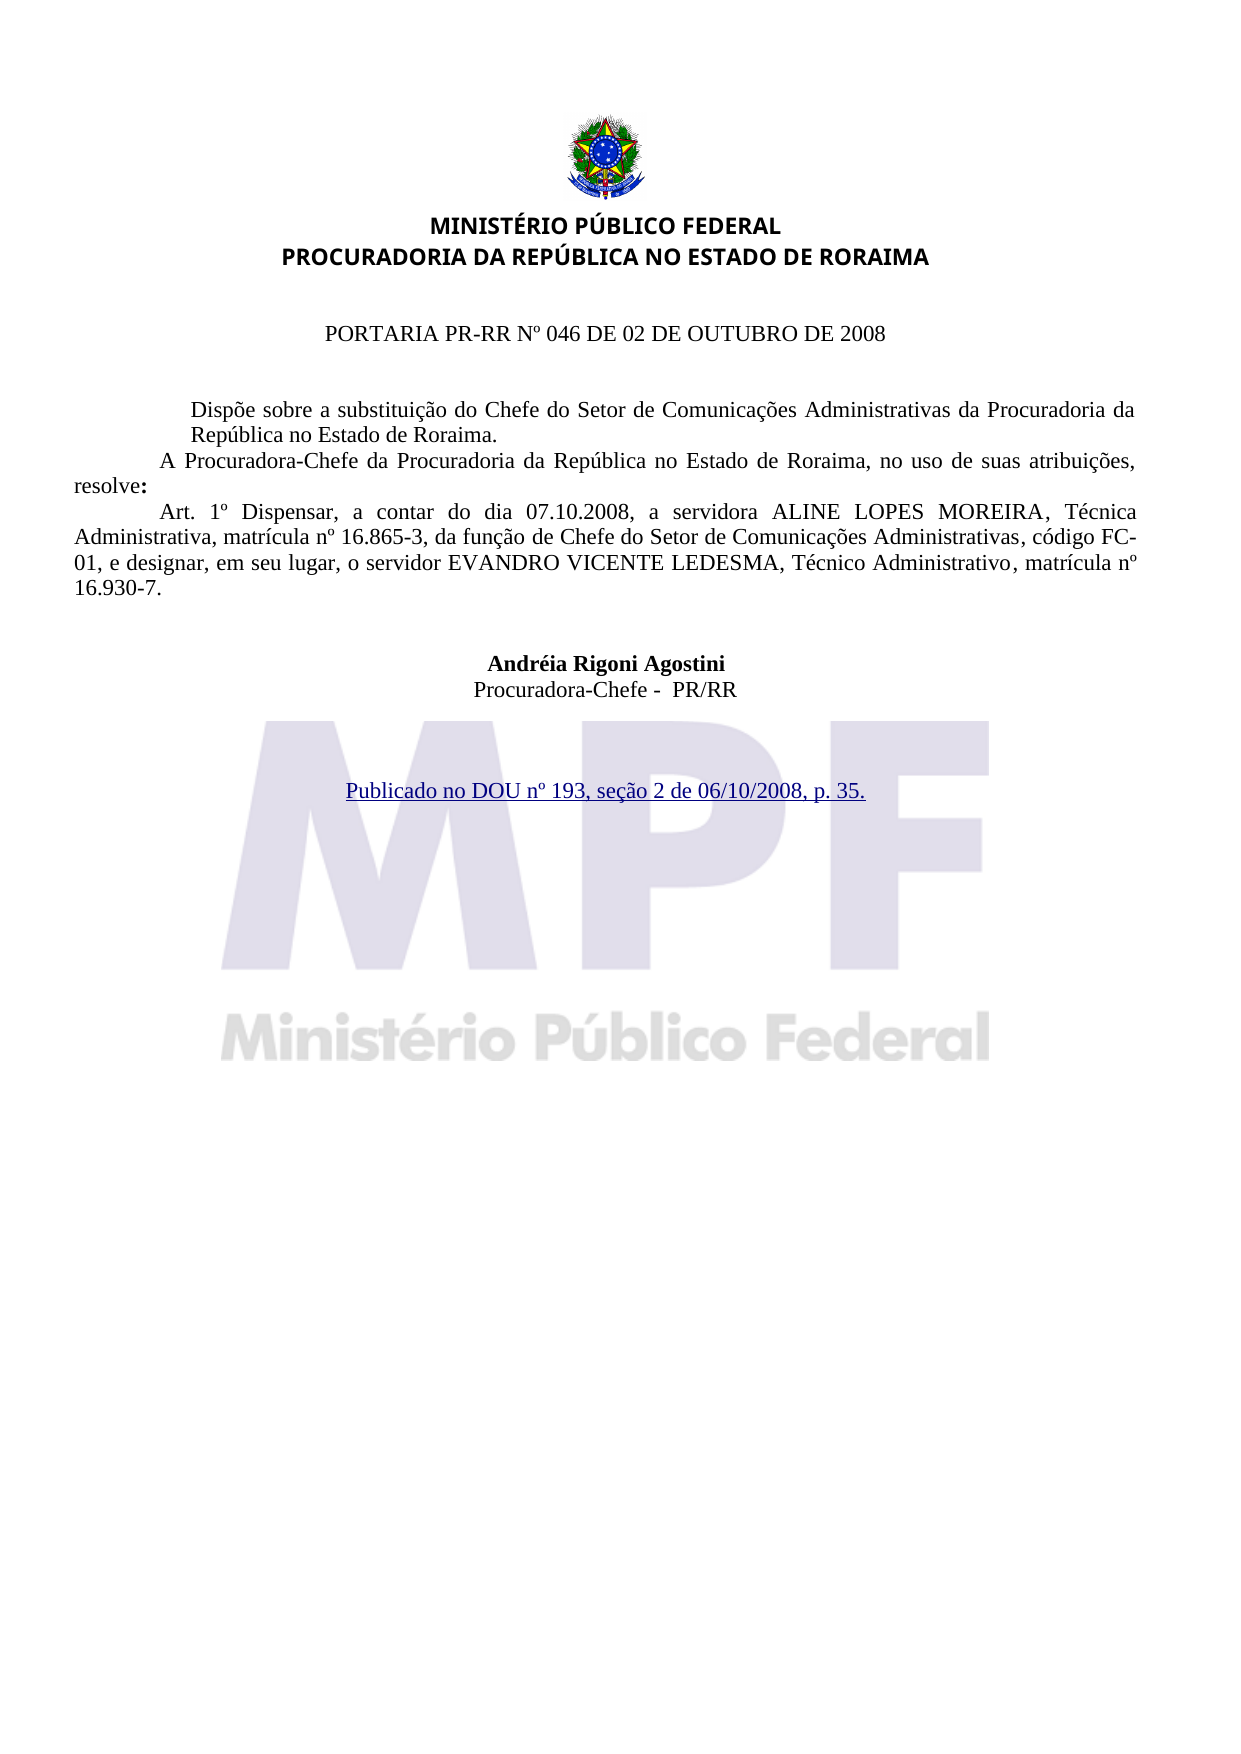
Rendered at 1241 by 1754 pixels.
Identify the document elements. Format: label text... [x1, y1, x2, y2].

text Publicado no DOU nº 193, seção 2 de 06/10/2008, p. 35. [74, 778, 1137, 804]
picture [221, 721, 989, 778]
subtitle Procuradora-Chefe - PR/RR [74, 677, 1137, 702]
picture [221, 804, 989, 1061]
subtitle Andréia Rigoni Agostini [75, 651, 1137, 677]
picture [563, 112, 647, 201]
text Dispõe sobre a substituição do Chefe do Setor de Comunicações Administrativas da Procuradoria da República no Estado de Roraima. [190, 397, 1137, 448]
text Art. 1º Dispensar, a contar do dia 07.10.2008, a servidora ALINE LOPES MOREIRA, Técnica Administrativa, matrícula nº 16.865-3, da função de Chefe do Setor de Comunicações Administrativas, código FC-01, e designar, em seu lugar, o servidor EVANDRO VICENTE LEDESMA, Técnico Administrativo, matrícula nº 16.930-7. [74, 499, 1137, 600]
text PORTARIA PR-RR Nº 046 DE 02 DE OUTUBRO DE 2008 [74, 321, 1137, 346]
text A Procuradora-Chefe da Procuradoria da República no Estado de Roraima, no uso de suas atribuições, resolve: [74, 448, 1137, 499]
